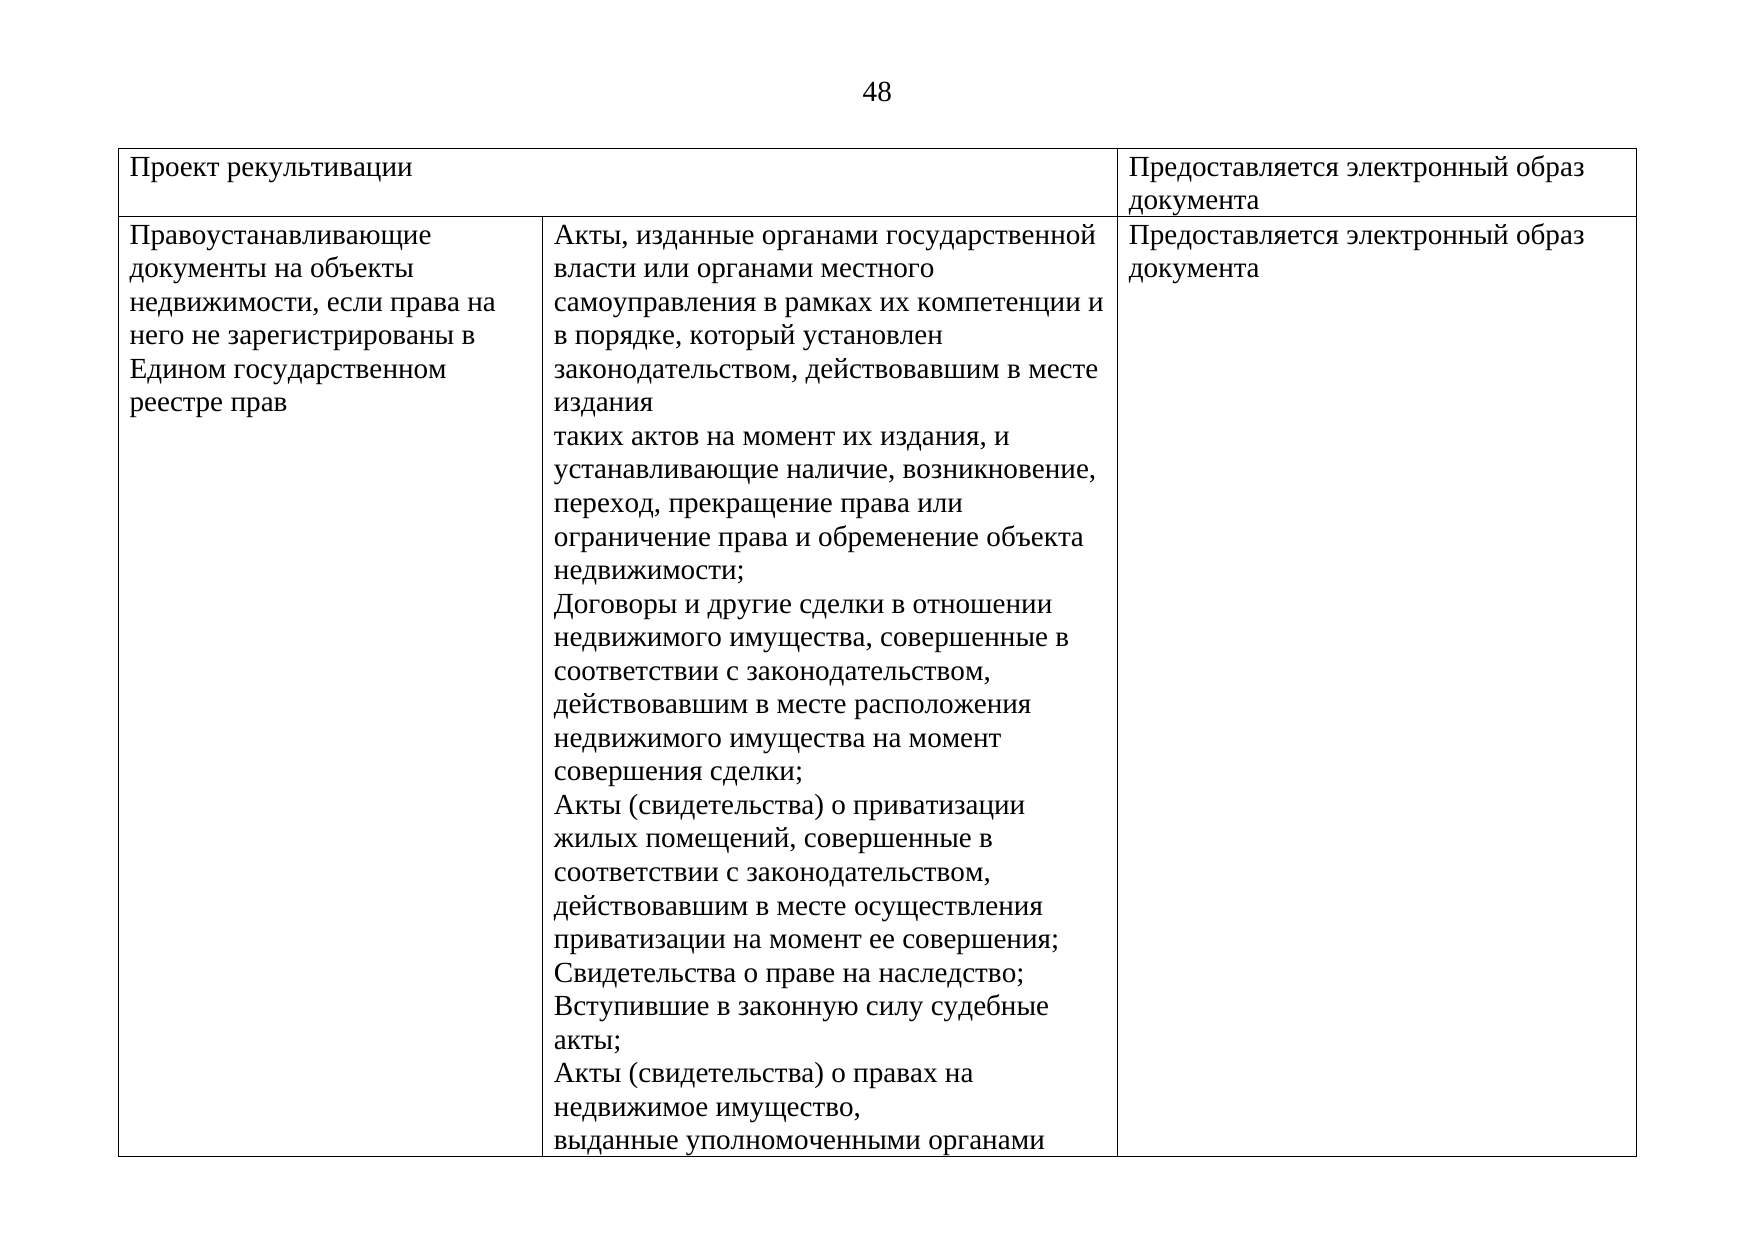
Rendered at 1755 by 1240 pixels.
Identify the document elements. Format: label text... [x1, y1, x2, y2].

table_cell Предоставляется электронный образ документа [1118, 217, 1636, 1156]
table_cell Проект рекультивации [119, 149, 1117, 216]
table_cell Правоустанавливающие документы на объекты недвижимости, если права на него не зарегистрированы в Едином государственном реестре прав [119, 217, 542, 1156]
table_cell Акты, изданные органами государственной власти или органами местного самоуправления в рамках их компетенции и в порядке, который установлен законодательством, действовавшим в месте издания таких актов на момент их издания, и устанавливающие наличие, возникновение, переход, прекращение права или ограничение права и обременение объекта недвижимости; Договоры и другие сделки в отношении недвижимого имущества, совершенные в соответствии с законодательством, действовавшим в месте расположения недвижимого имущества на момент совершения сделки; Акты (свидетельства) о приватизации жилых помещений, совершенные в соответствии с законодательством, действовавшим в месте осуществления приватизации на момент ее совершения; Свидетельства о праве на наследство; Вступившие в законную силу судебные акты; Акты (свидетельства) о правах на недвижимое имущество, выданные уполномоченными органами [543, 217, 1117, 1156]
table_cell Предоставляется электронный образ документа [1118, 149, 1636, 216]
